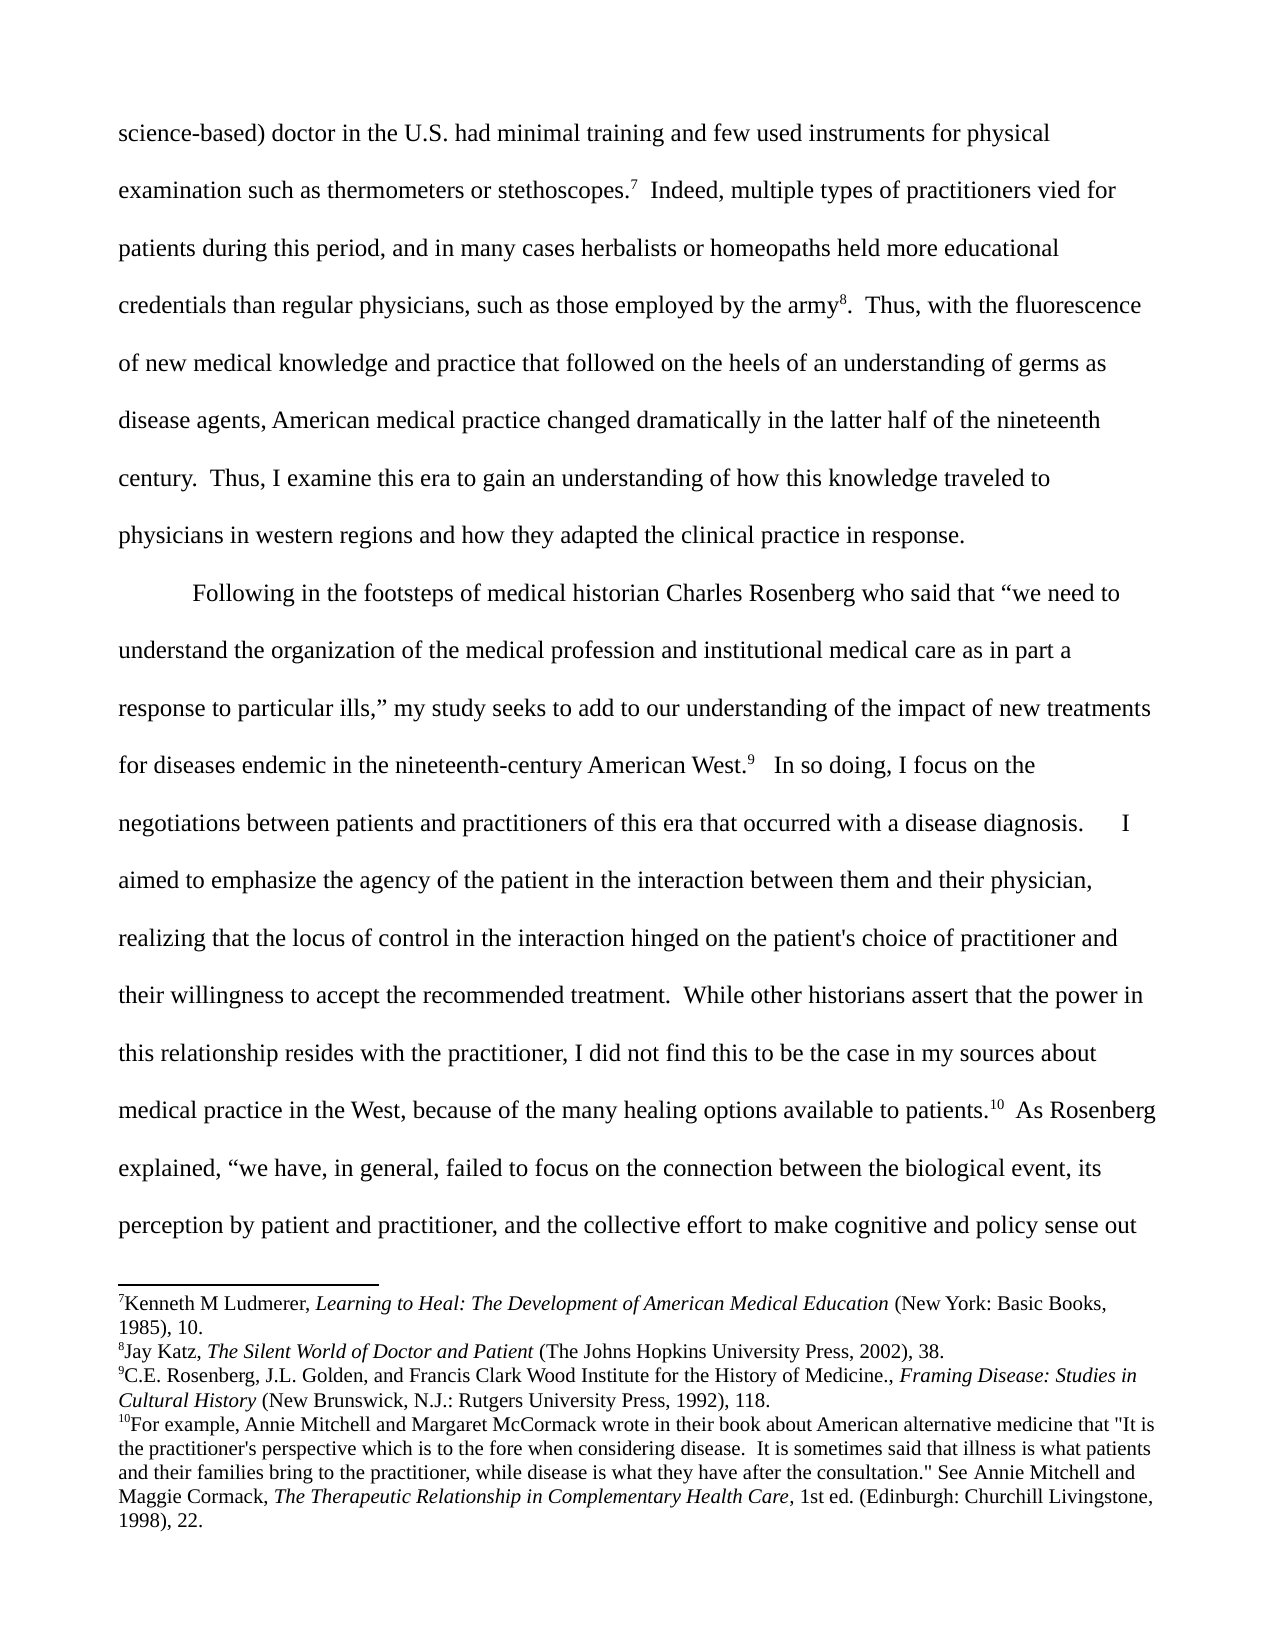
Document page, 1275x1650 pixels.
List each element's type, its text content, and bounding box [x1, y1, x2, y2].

text For example, Annie Mitchell and Margaret McCormack wrote in their book about American alternative medicine that "It is the practitioner's perspective which is to the fore when considering disease. It is sometimes said that illness is what patients and their families bring to the practitioner, while disease is what they have after the consultation." See Annie Mitchell and Maggie Cormack, The Therapeutic Relationship in Complementary Health Care, 1st ed. (Edinburgh: Churchill Livingstone, 1998), 22. [118, 1412, 1157, 1532]
text C.E. Rosenberg, J.L. Golden, and Francis Clark Wood Institute for the History of Medicine., Framing Disease: Studies in Cultural History (New Brunswick, N.J.: Rutgers University Press, 1992), 118. [118, 1363, 1157, 1412]
text Kenneth M Ludmerer, Learning to Heal: The Development of American Medical Education (New York: Basic Books, 1985), 10. [118, 1291, 1157, 1339]
text Jay Katz, The Silent World of Doctor and Patient (The Johns Hopkins University Press, 2002), 38. [118, 1339, 1157, 1363]
text Following in the footsteps of medical historian Charles Rosenberg who said that “we need to understand the organization of the medical profession and institutional medical care as in part a response to particular ills,” my study seeks to add to our understanding of the impact of new treatments for diseases endemic in the nineteenth-century American West. In so doing, I focus on the negotiations between patients and practitioners of this era that occurred with a disease diagnosis. I aimed to emphasize the agency of the patient in the interaction between them and their physician, realizing that the locus of control in the interaction hinged on the patient's choice of practitioner and their willingness to accept the recommended treatment. While other historians assert that the power in this relationship resides with the practitioner, I did not find this to be the case in my sources about medical practice in the West, because of the many healing options available to patients. As Rosenberg explained, “we have, in general, failed to focus on the connection between the biological event, its perception by patient and practitioner, and the collective effort to make cognitive and policy sense out [118, 578, 1157, 1239]
text science-based) doctor in the U.S. had minimal training and few used instruments for physical examination such as thermometers or stethoscopes. Indeed, multiple types of practitioners vied for patients during this period, and in many cases herbalists or homeopaths held more educational credentials than regular physicians, such as those employed by the army. Thus, with the fluorescence of new medical knowledge and practice that followed on the heels of an understanding of germs as disease agents, American medical practice changed dramatically in the latter half of the nineteenth century. Thus, I examine this era to gain an understanding of how this knowledge traveled to physicians in western regions and how they adapted the clinical practice in response. [118, 118, 1157, 549]
